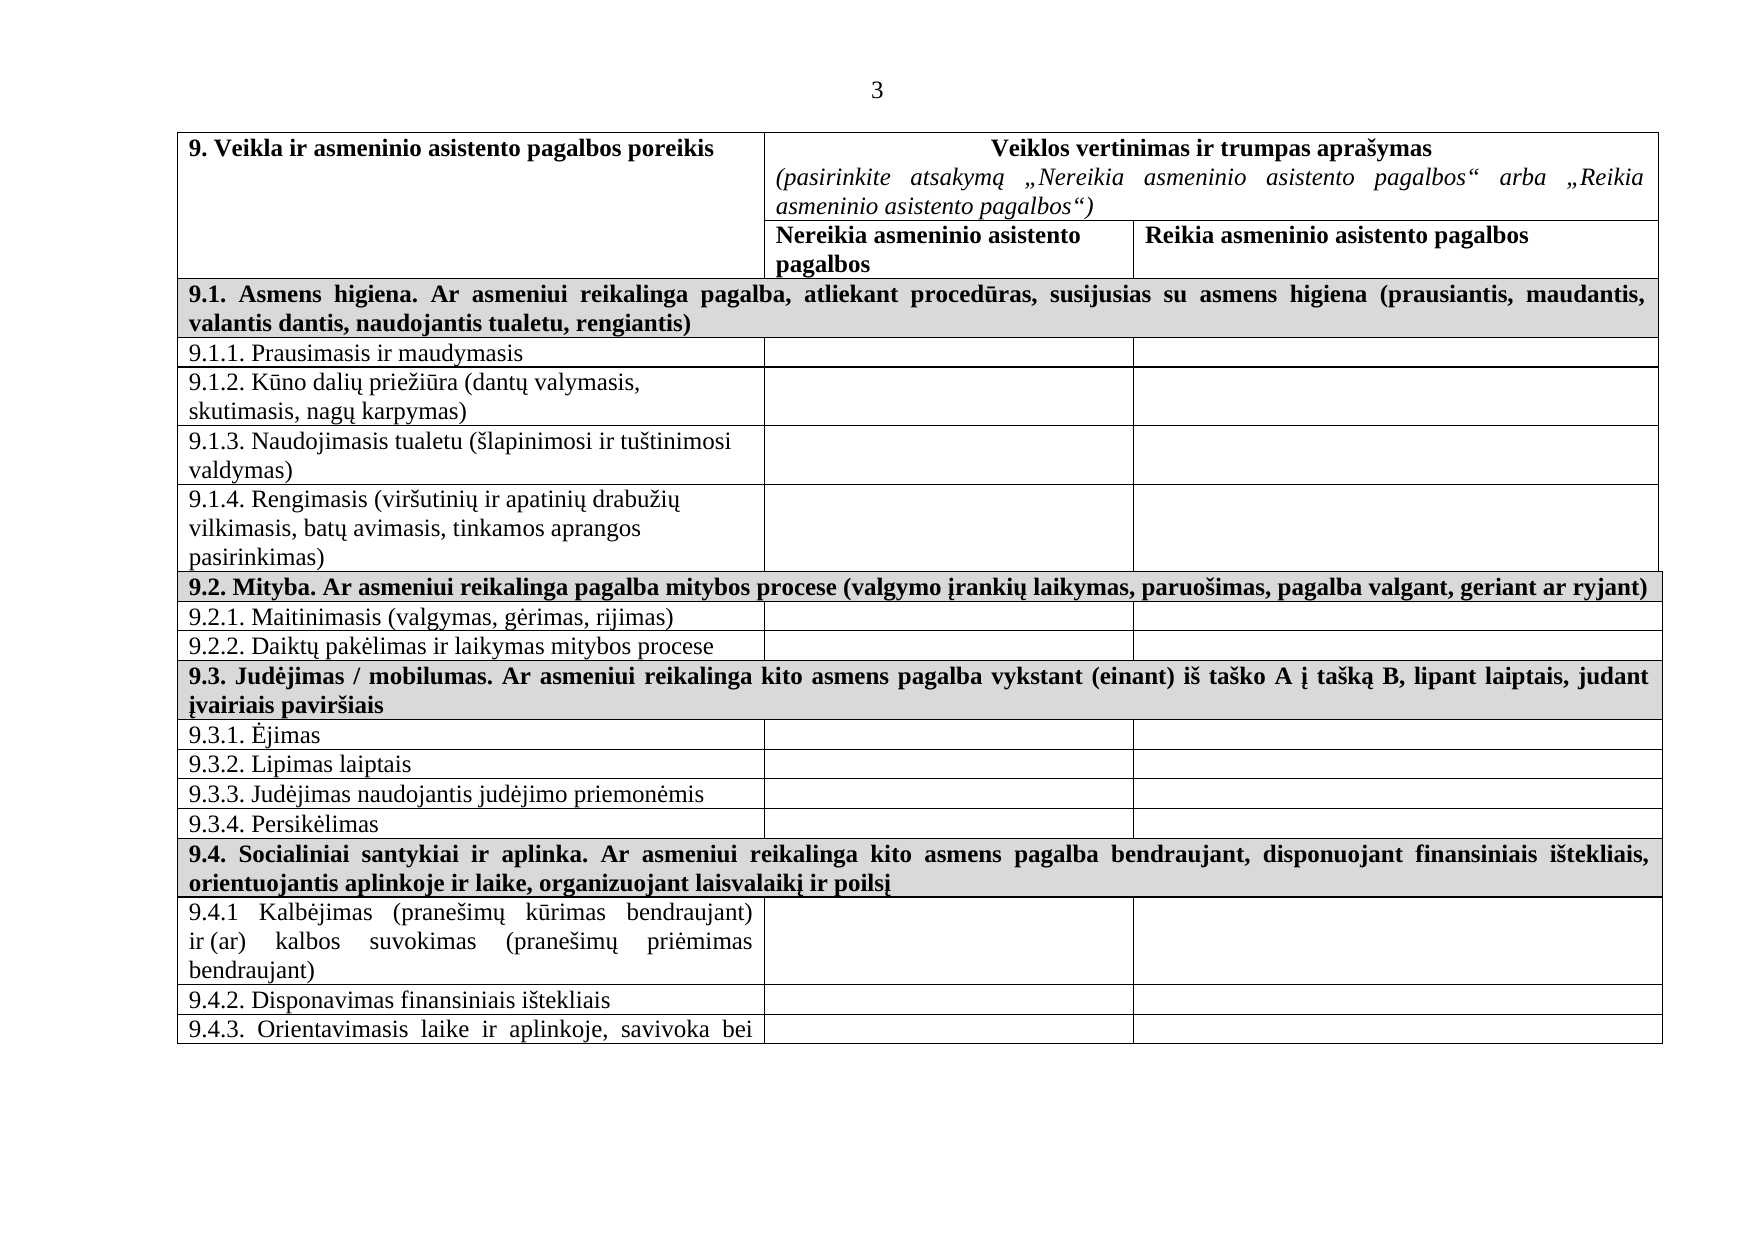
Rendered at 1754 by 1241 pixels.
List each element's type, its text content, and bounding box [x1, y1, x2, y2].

table_cell [1659, 366, 1663, 425]
table_cell [765, 631, 1133, 660]
table_cell Nereikia asmeninio asistento pagalbos [765, 221, 1133, 278]
table_cell [765, 1015, 1133, 1043]
table_cell 9.1.1. Prausimasis ir maudymasis [178, 338, 764, 366]
table_cell [1134, 898, 1662, 984]
table_cell 9.1.2. Kūno dalių priežiūra (dantų valymasis, skutimasis, nagų karpymas) [178, 368, 764, 425]
table_cell 9.1. Asmens higiena. Ar asmeniui reikalinga pagalba, atliekant procedūras, susijusias su asmens higiena (prausiantis, maudantis, valantis dantis, naudojantis tualetu, rengiantis) [178, 279, 1658, 337]
table_cell 9.1.3. Naudojimasis tualetu (šlapinimosi ir tuštinimosi valdymas) [178, 426, 764, 483]
table_cell [1134, 779, 1662, 808]
table_cell [1134, 985, 1662, 1013]
table_cell [1659, 337, 1663, 366]
table_cell [765, 338, 1133, 366]
table_cell [765, 809, 1133, 838]
table_cell [1659, 484, 1663, 571]
table_cell 9.2.1. Maitinimasis (valgymas, gėrimas, rijimas) [178, 602, 764, 630]
table_cell [765, 602, 1133, 630]
table_cell 9.3.3. Judėjimas naudojantis judėjimo priemonėmis [178, 779, 764, 808]
table_cell [1134, 1015, 1662, 1043]
table_cell [765, 485, 1133, 571]
table_cell [1659, 278, 1663, 337]
table_cell 9.3.1. Ėjimas [178, 720, 764, 748]
table_cell 9.4.3. Orientavimasis laike ir aplinkoje, savivoka bei [178, 1015, 764, 1043]
table_cell [765, 779, 1133, 808]
table_cell 9.2. Mityba. Ar asmeniui reikalinga pagalba mitybos procese (valgymo įrankių laikymas, paruošimas, pagalba valgant, geriant ar ryjant) [178, 572, 1662, 601]
table_cell [765, 985, 1133, 1013]
table_cell [765, 750, 1133, 778]
table_cell 9.3. Judėjimas / mobilumas. Ar asmeniui reikalinga kito asmens pagalba vykstant (einant) iš taško A į tašką B, lipant laiptais, judant įvairiais paviršiais [178, 661, 1662, 719]
table_cell 9.2.2. Daiktų pakėlimas ir laikymas mitybos procese [178, 631, 764, 660]
table_cell Reikia asmeninio asistento pagalbos [1134, 221, 1658, 278]
table_cell [1134, 602, 1662, 630]
table_cell [1134, 720, 1662, 748]
table_cell [1134, 631, 1662, 660]
table_cell 9.3.4. Persikėlimas [178, 809, 764, 838]
table_cell 9.1.4. Rengimasis (viršutinių ir apatinių drabužių vilkimasis, batų avimasis, tinkamos aprangos pasirinkimas) [178, 485, 764, 571]
table_header [1659, 132, 1663, 219]
table_cell [1134, 750, 1662, 778]
table_header Veiklos vertinimas ir trumpas aprašymas (pasirinkite atsakymą „Nereikia asmeninio asistento pagalbos“ arba „Reikia asmeninio asistento pagalbos“) [765, 133, 1658, 219]
table_cell [765, 426, 1133, 483]
table_cell [1134, 368, 1658, 425]
table_cell [1659, 220, 1663, 278]
table_cell 9.4.2. Disponavimas finansiniais ištekliais [178, 985, 764, 1013]
table_cell [765, 720, 1133, 748]
table_cell [765, 368, 1133, 425]
table_cell 9.4.1 Kalbėjimas (pranešimų kūrimas bendraujant) ir (ar) kalbos suvokimas (pranešimų priėmimas bendraujant) [178, 898, 764, 984]
table_cell [1134, 338, 1658, 366]
table_cell [1134, 485, 1658, 571]
table_cell 9.4. Socialiniai santykiai ir aplinka. Ar asmeniui reikalinga kito asmens pagalba bendraujant, disponuojant finansiniais ištekliais, orientuojantis aplinkoje ir laike, organizuojant laisvalaikį ir poilsį [178, 839, 1662, 896]
table_cell [1134, 426, 1658, 483]
table_cell [1134, 809, 1662, 838]
table_cell [765, 898, 1133, 984]
table_header 9. Veikla ir asmeninio asistento pagalbos poreikis [178, 133, 764, 278]
table_cell [1659, 425, 1663, 483]
table_cell 9.3.2. Lipimas laiptais [178, 750, 764, 778]
